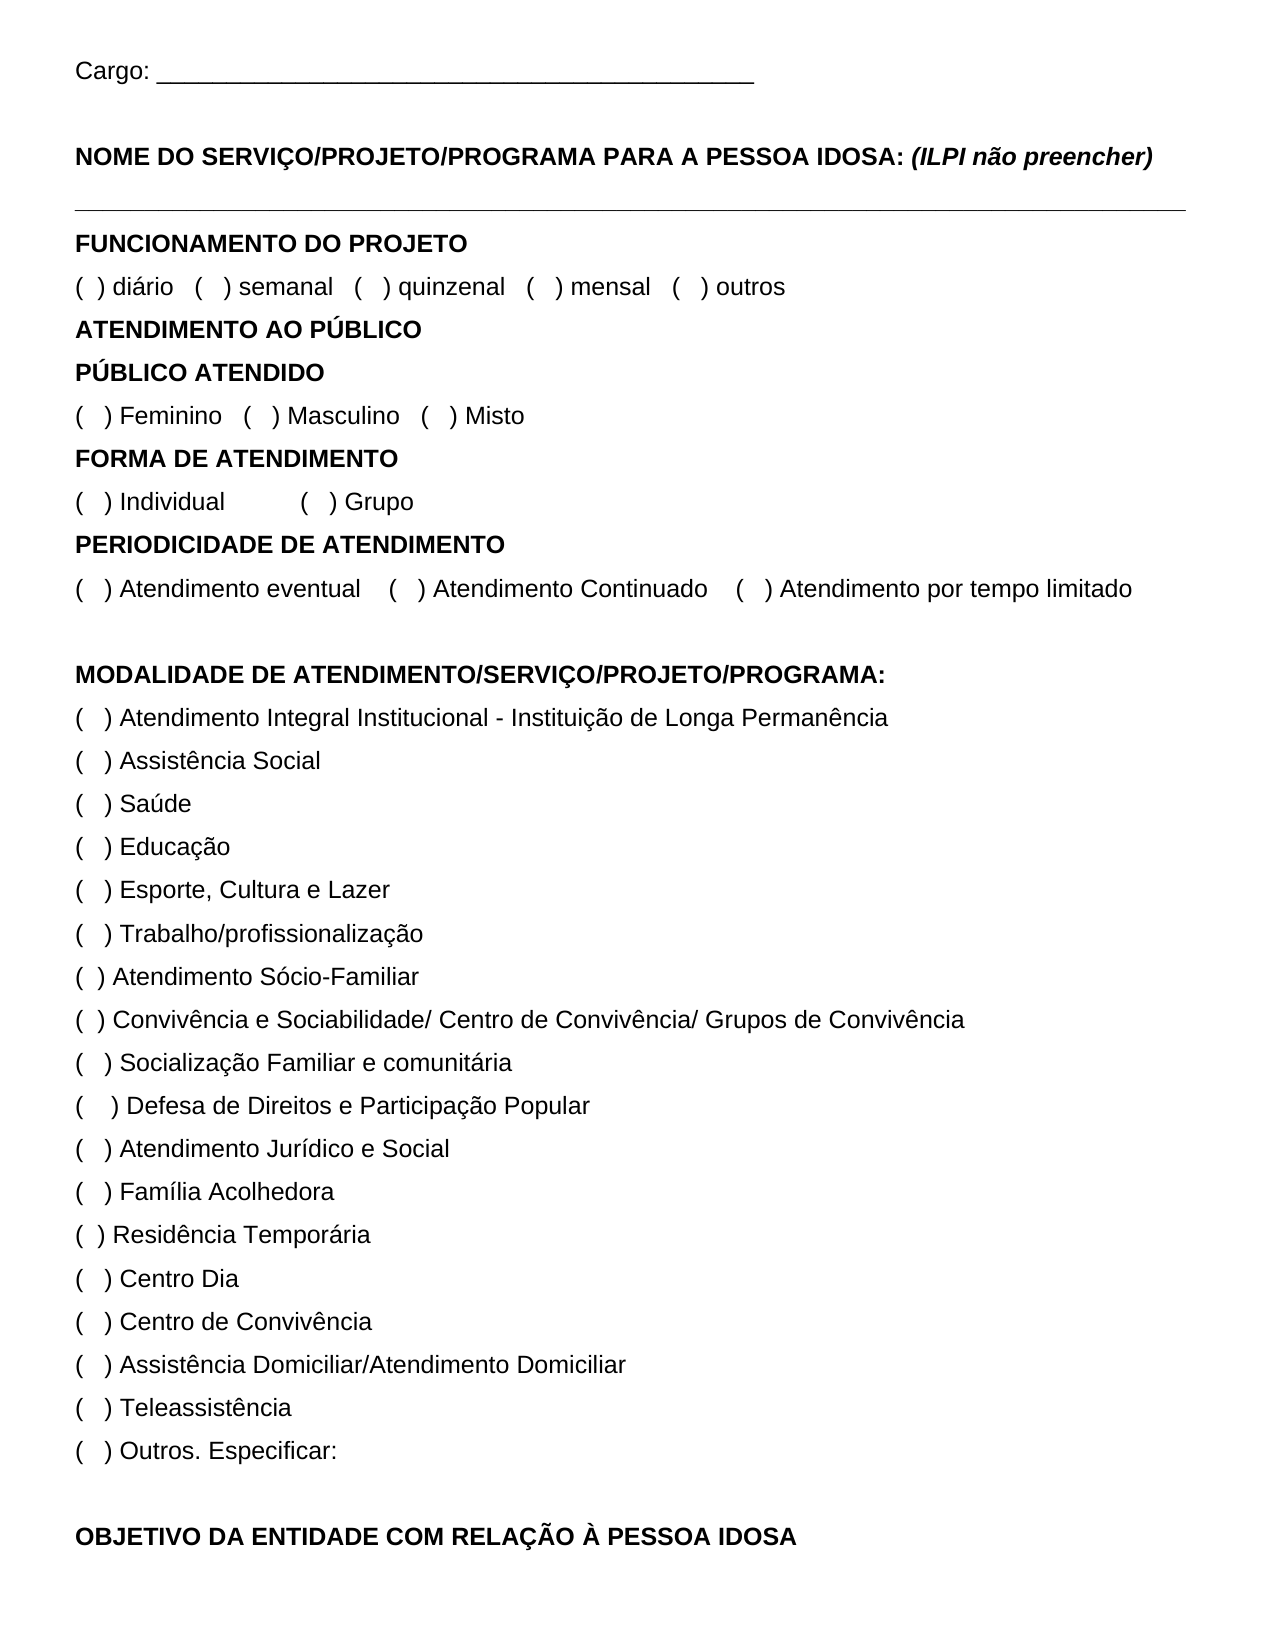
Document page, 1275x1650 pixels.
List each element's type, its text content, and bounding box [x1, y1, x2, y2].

subtitle ( ) Teleassistência [75, 1393, 1200, 1422]
subtitle ( ) Atendimento eventual ( ) Atendimento Continuado ( ) Atendimento por tempo limitado [75, 574, 1200, 602]
subtitle ( ) Assistência Domiciliar/Atendimento Domiciliar [75, 1350, 1200, 1379]
subtitle ( ) Convivência e Sociabilidade/ Centro de Convivência/ Grupos de Convivência [75, 1005, 1200, 1034]
subtitle ATENDIMENTO AO PÚBLICO [75, 315, 1200, 344]
subtitle ( ) diário ( ) semanal ( ) quinzenal ( ) mensal ( ) outros [75, 272, 1200, 301]
subtitle ( ) Atendimento Sócio-Familiar [75, 962, 1200, 991]
subtitle ( ) Trabalho/profissionalização [75, 919, 1200, 947]
subtitle ( ) Feminino ( ) Masculino ( ) Misto [75, 401, 1200, 430]
subtitle ( ) Saúde [75, 789, 1200, 818]
subtitle ( ) Centro Dia [75, 1264, 1200, 1292]
subtitle ( ) Família Acolhedora [75, 1177, 1200, 1206]
subtitle ( ) Atendimento Integral Institucional - Instituição de Longa Permanência [75, 703, 1200, 732]
subtitle ( ) Esporte, Cultura e Lazer [75, 876, 1200, 904]
subtitle ( ) Residência Temporária [75, 1221, 1200, 1249]
subtitle ( ) Outros. Especificar: [75, 1436, 1200, 1465]
subtitle NOME DO SERVIÇO/PROJETO/PROGRAMA PARA A PESSOA IDOSA: (ILPI não preencher) [75, 142, 1200, 171]
subtitle MODALIDADE DE ATENDIMENTO/SERVIÇO/PROJETO/PROGRAMA: [75, 660, 1200, 689]
subtitle Cargo: ___________________________________________ [75, 56, 1200, 85]
subtitle ________________________________________________________________________________ [75, 186, 1200, 214]
subtitle ( ) Centro de Convivência [75, 1307, 1200, 1336]
subtitle FUNCIONAMENTO DO PROJETO [75, 229, 1200, 257]
subtitle ( ) Atendimento Jurídico e Social [75, 1134, 1200, 1163]
subtitle OBJETIVO DA ENTIDADE COM RELAÇÃO À PESSOA IDOSA [75, 1522, 1200, 1551]
subtitle ( ) Assistência Social [75, 746, 1200, 775]
subtitle ( ) Socialização Familiar e comunitária [75, 1048, 1200, 1077]
subtitle ( ) Educação [75, 832, 1200, 861]
subtitle ( ) Defesa de Direitos e Participação Popular [75, 1091, 1200, 1120]
subtitle PERIODICIDADE DE ATENDIMENTO [75, 531, 1200, 559]
subtitle FORMA DE ATENDIMENTO [75, 444, 1200, 473]
subtitle PÚBLICO ATENDIDO [75, 358, 1200, 387]
subtitle ( ) Individual ( ) Grupo [75, 487, 1200, 516]
